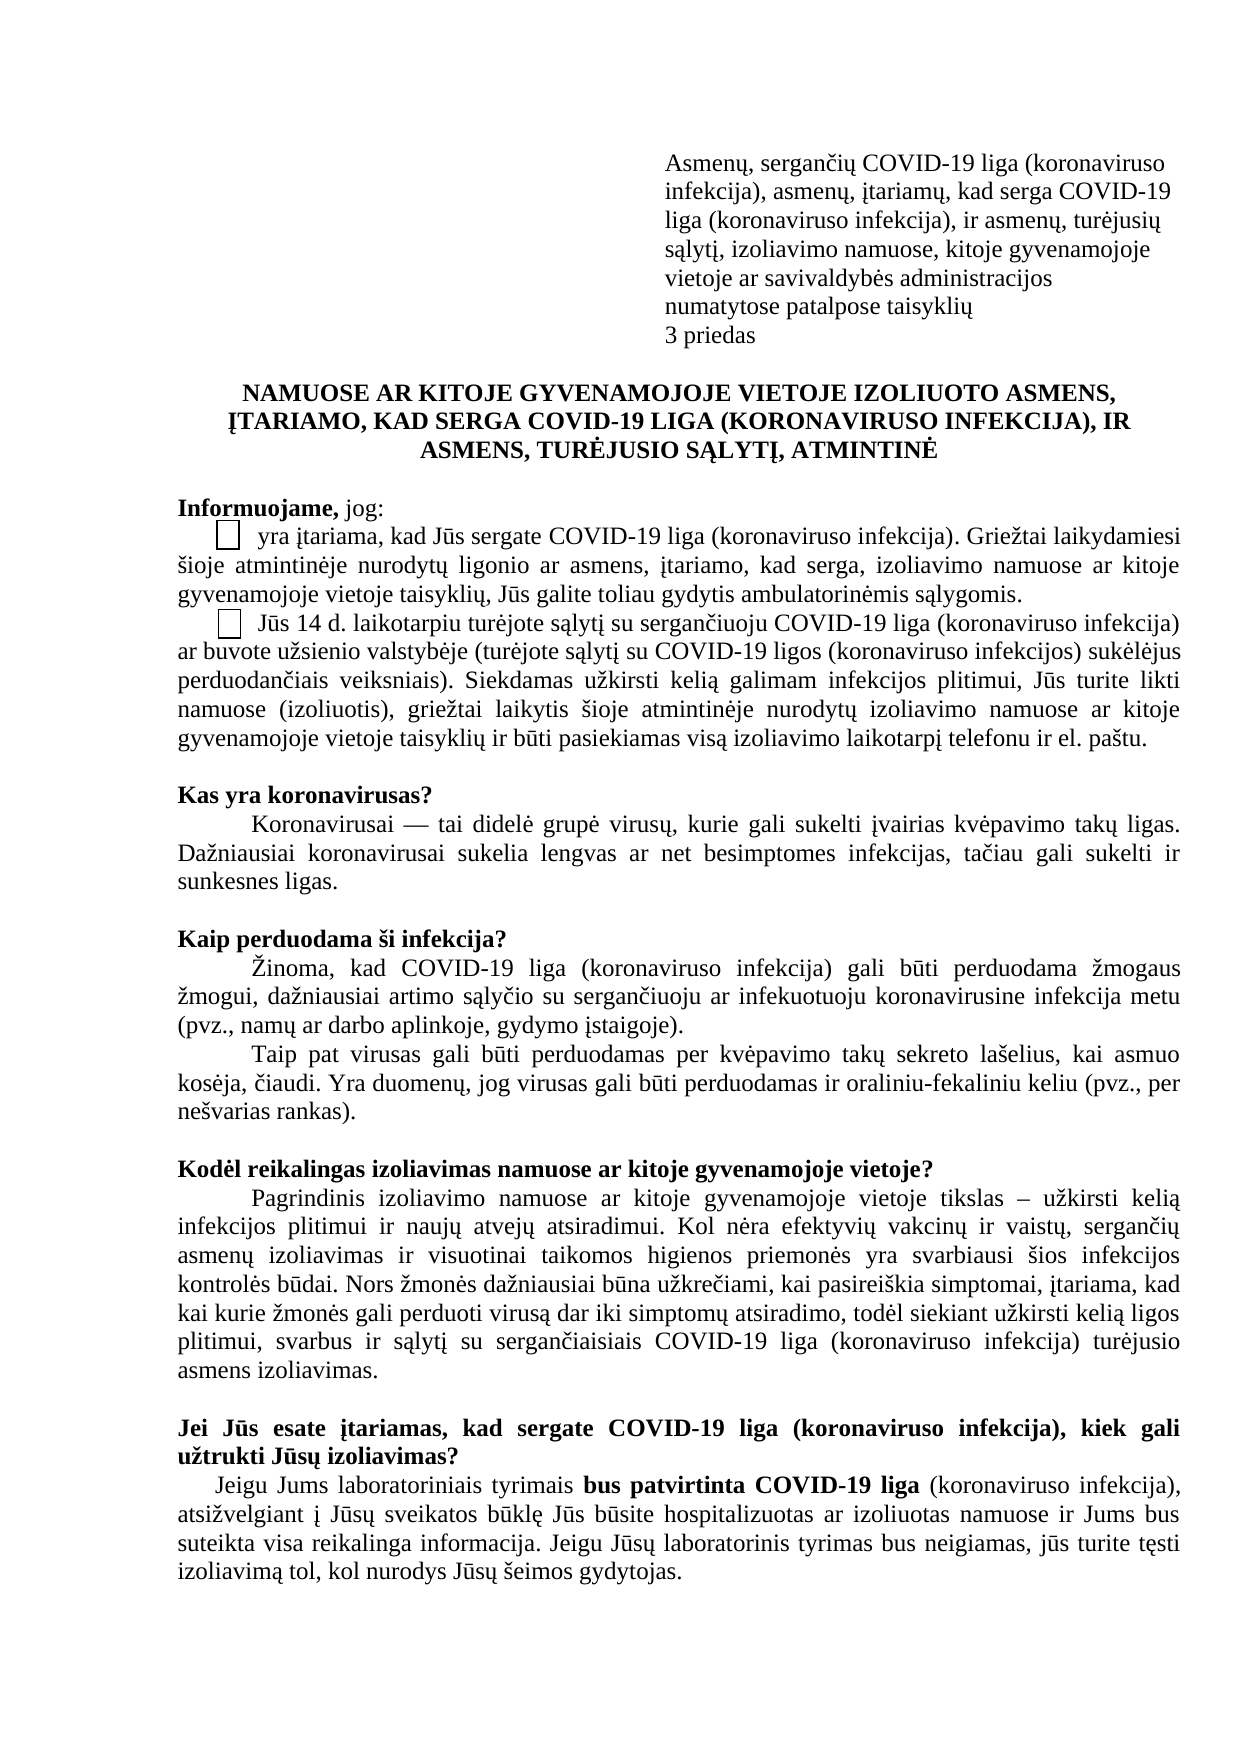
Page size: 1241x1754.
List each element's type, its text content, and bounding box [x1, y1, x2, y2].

text Koronavirusai — tai didelė grupė virusų, kurie gali sukelti įvairias kvėpavimo takų ligas. Dažniausiai koronavirusai sukelia lengvas ar net besimptomes infekcijas, tačiau gali sukelti ir sunkesnes ligas. [177, 809, 1181, 895]
text Asmenų, sergančių COVID-19 liga (koronaviruso [664, 148, 1181, 176]
text numatytose patalpose taisyklių [664, 291, 1181, 320]
text Taip pat virusas gali būti perduodamas per kvėpavimo takų sekreto lašelius, kai asmuo kosėja, čiaudi. Yra duomenų, jog virusas gali būti perduodamas ir oraliniu-fekaliniu keliu (pvz., per nešvarias rankas). [177, 1039, 1181, 1125]
text Žinoma, kad COVID-19 liga (koronaviruso infekcija) gali būti perduodama žmogaus žmogui, dažniausiai artimo sąlyčio su sergančiuoju ar infekuotuoju koronavirusine infekcija metu (pvz., namų ar darbo aplinkoje, gydymo įstaigoje). [177, 953, 1181, 1039]
text 3 priedas [664, 320, 1181, 349]
text sąlytį, izoliavimo namuose, kitoje gyvenamojoje [664, 234, 1181, 263]
text Jūs 14 d. laikotarpiu turėjote sąlytį su sergančiuoju COVID-19 liga (koronaviruso infekcija) ar buvote užsienio valstybėje (turėjote sąlytį su COVID-19 ligos (koronaviruso infekcijos) sukėlėjus perduodančiais veiksniais). Siekdamas užkirsti kelią galimam infekcijos plitimui, Jūs turite likti namuose (izoliuotis), griežtai laikytis šioje atmintinėje nurodytų izoliavimo namuose ar kitoje gyvenamojoje vietoje taisyklių ir būti pasiekiamas visą izoliavimo laikotarpį telefonu ir el. paštu. [177, 608, 1181, 751]
text yra įtariama, kad Jūs sergate COVID-19 liga (koronaviruso infekcija). Griežtai laikydamiesi šioje atmintinėje nurodytų ligonio ar asmens, įtariamo, kad serga, izoliavimo namuose ar kitoje gyvenamojoje vietoje taisyklių, Jūs galite toliau gydytis ambulatorinėmis sąlygomis. [177, 521, 1181, 608]
text Jeigu Jums laboratoriniais tyrimais bus patvirtinta COVID-19 liga (koronaviruso infekcija), atsižvelgiant į Jūsų sveikatos būklę Jūs būsite hospitalizuotas ar izoliuotas namuose ir Jums bus suteikta visa reikalinga informacija. Jeigu Jūsų laboratorinis tyrimas bus neigiamas, jūs turite tęsti izoliavimą tol, kol nurodys Jūsų šeimos gydytojas. [177, 1470, 1181, 1585]
text vietoje ar savivaldybės administracijos [664, 263, 1181, 291]
text Kodėl reikalingas izoliavimas namuose ar kitoje gyvenamojoje vietoje? [177, 1154, 1181, 1183]
text liga (koronaviruso infekcija), ir asmenų, turėjusių [664, 205, 1181, 234]
text Jei Jūs esate įtariamas, kad sergate COVID-19 liga (koronaviruso infekcija), kiek gali užtrukti Jūsų izoliavimas? [177, 1413, 1181, 1470]
text infekcija), asmenų, įtariamų, kad serga COVID-19 [664, 176, 1181, 205]
text Kaip perduodama ši infekcija? [177, 924, 1181, 953]
text Informuojame, jog: [177, 493, 1181, 521]
text Kas yra koronavirusas? [177, 780, 1181, 809]
text NAMUOSE AR KITOJE GYVENAMOJOJE VIETOJE IZOLIUOTO ASMENS, ĮTARIAMO, KAD SERGA COVID-19 LIGA (KORONAVIRUSO INFEKCIJA), IR ASMENS, TURĖJUSIO SĄLYTĮ, ATMINTINĖ [177, 378, 1181, 464]
text Pagrindinis izoliavimo namuose ar kitoje gyvenamojoje vietoje tikslas – užkirsti kelią infekcijos plitimui ir naujų atvejų atsiradimui. Kol nėra efektyvių vakcinų ir vaistų, sergančių asmenų izoliavimas ir visuotinai taikomos higienos priemonės yra svarbiausi šios infekcijos kontrolės būdai. Nors žmonės dažniausiai būna užkrečiami, kai pasireiškia simptomai, įtariama, kad kai kurie žmonės gali perduoti virusą dar iki simptomų atsiradimo, todėl siekiant užkirsti kelią ligos plitimui, svarbus ir sąlytį su sergančiaisiais COVID-19 liga (koronaviruso infekcija) turėjusio asmens izoliavimas. [177, 1183, 1181, 1384]
